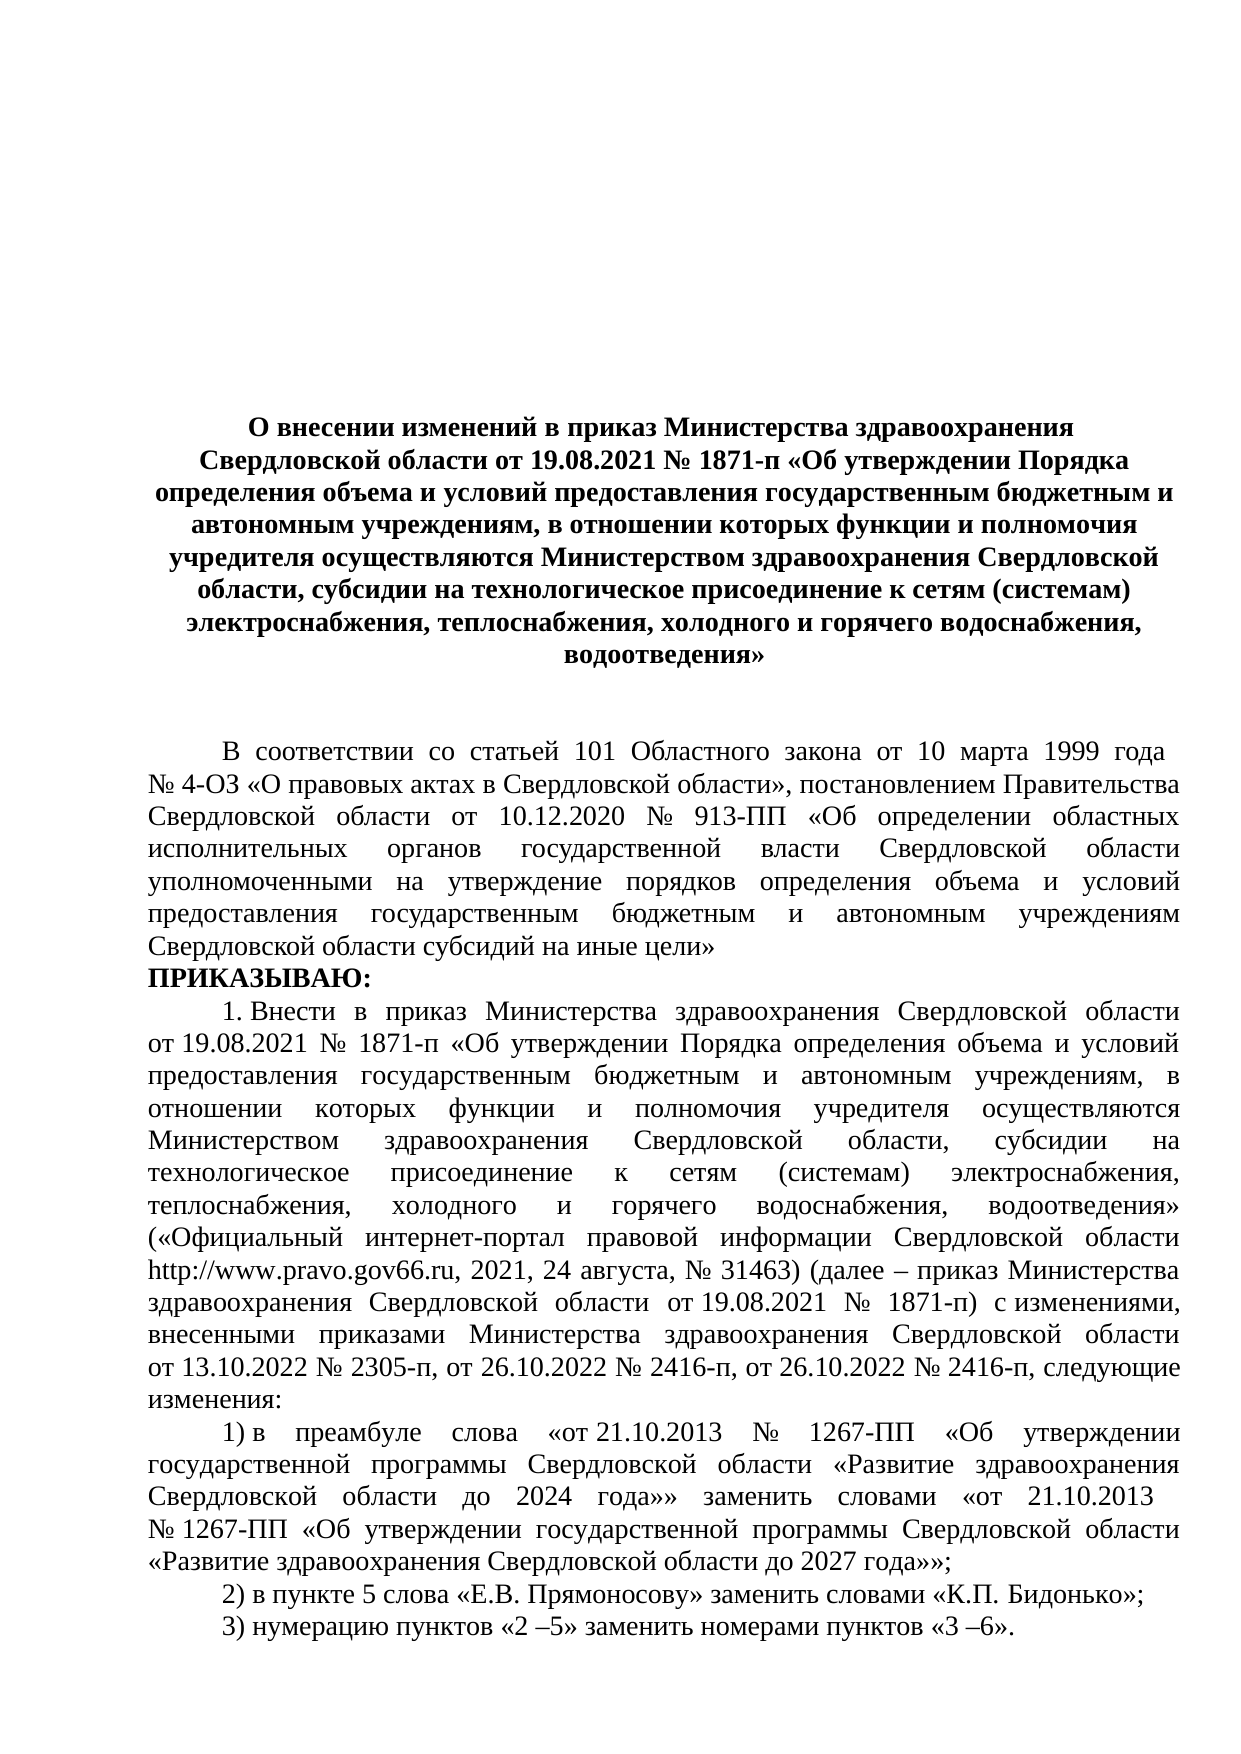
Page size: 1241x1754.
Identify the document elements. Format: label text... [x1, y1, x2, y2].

text 1. Внести в приказ Министерства здравоохранения Свердловской области от 19.08.2021 № 1871-п «Об утверждении Порядка определения объема и условий предоставления государственным бюджетным и автономным учреждениям, в отношении которых функции и полномочия учредителя осуществляются Министерством здравоохранения Свердловской области, субсидии на технологическое присоединение к сетям (системам) электроснабжения, теплоснабжения, холодного и горячего водоснабжения, водоотведения» («Официальный интернет-портал правовой информации Свердловской области http://www.pravo.gov66.ru, 2021, 24 августа, № 31463) (далее – приказ Министерства здравоохранения Свердловской области от 19.08.2021 № 1871-п) с изменениями, внесенными приказами Министерства здравоохранения Свердловской области от 13.10.2022 № 2305-п, от 26.10.2022 № 2416-п, от 26.10.2022 № 2416-п, следующие изменения: [148, 993, 1181, 1415]
text 3) нумерацию пунктов «2 –5» заменить номерами пунктов «3 –6». [148, 1609, 1181, 1641]
text 1) в преамбуле слова «от 21.10.2013 № 1267-ПП «Об утверждении государственной программы Свердловской области «Развитие здравоохранения Свердловской области до 2024 года»» заменить словами «от 21.10.2013 № 1267-ПП «Об утверждении государственной программы Свердловской области «Развитие здравоохранения Свердловской области до 2027 года»»; [148, 1415, 1181, 1577]
text Свердловской области от 19.08.2021 № 1871-п «Об утверждении Порядка определения объема и условий предоставления государственным бюджетным и автономным учреждениям, в отношении которых функции и полномочия учредителя осуществляются Министерством здравоохранения Свердловской области, субсидии на технологическое присоединение к сетям (системам) электроснабжения, теплоснабжения, холодного и горячего водоснабжения, водоотведения» [148, 443, 1181, 669]
text 2) в пункте 5 слова «Е.В. Прямоносову» заменить словами «К.П. Бидонько»; [148, 1577, 1181, 1609]
text О внесении изменений в приказ Министерства здравоохранения [148, 410, 1181, 443]
text В соответствии со статьей 101 Областного закона от 10 марта 1999 года № 4-ОЗ «О правовых актах в Свердловской области», постановлением Правительства Свердловской области от 10.12.2020 № 913-ПП «Об определении областных исполнительных органов государственной власти Свердловской области уполномоченными на утверждение порядков определения объема и условий предоставления государственным бюджетным и автономным учреждениям Свердловской области субсидий на иные цели» [148, 734, 1181, 961]
text ПРИКАЗЫВАЮ: [148, 961, 1181, 993]
